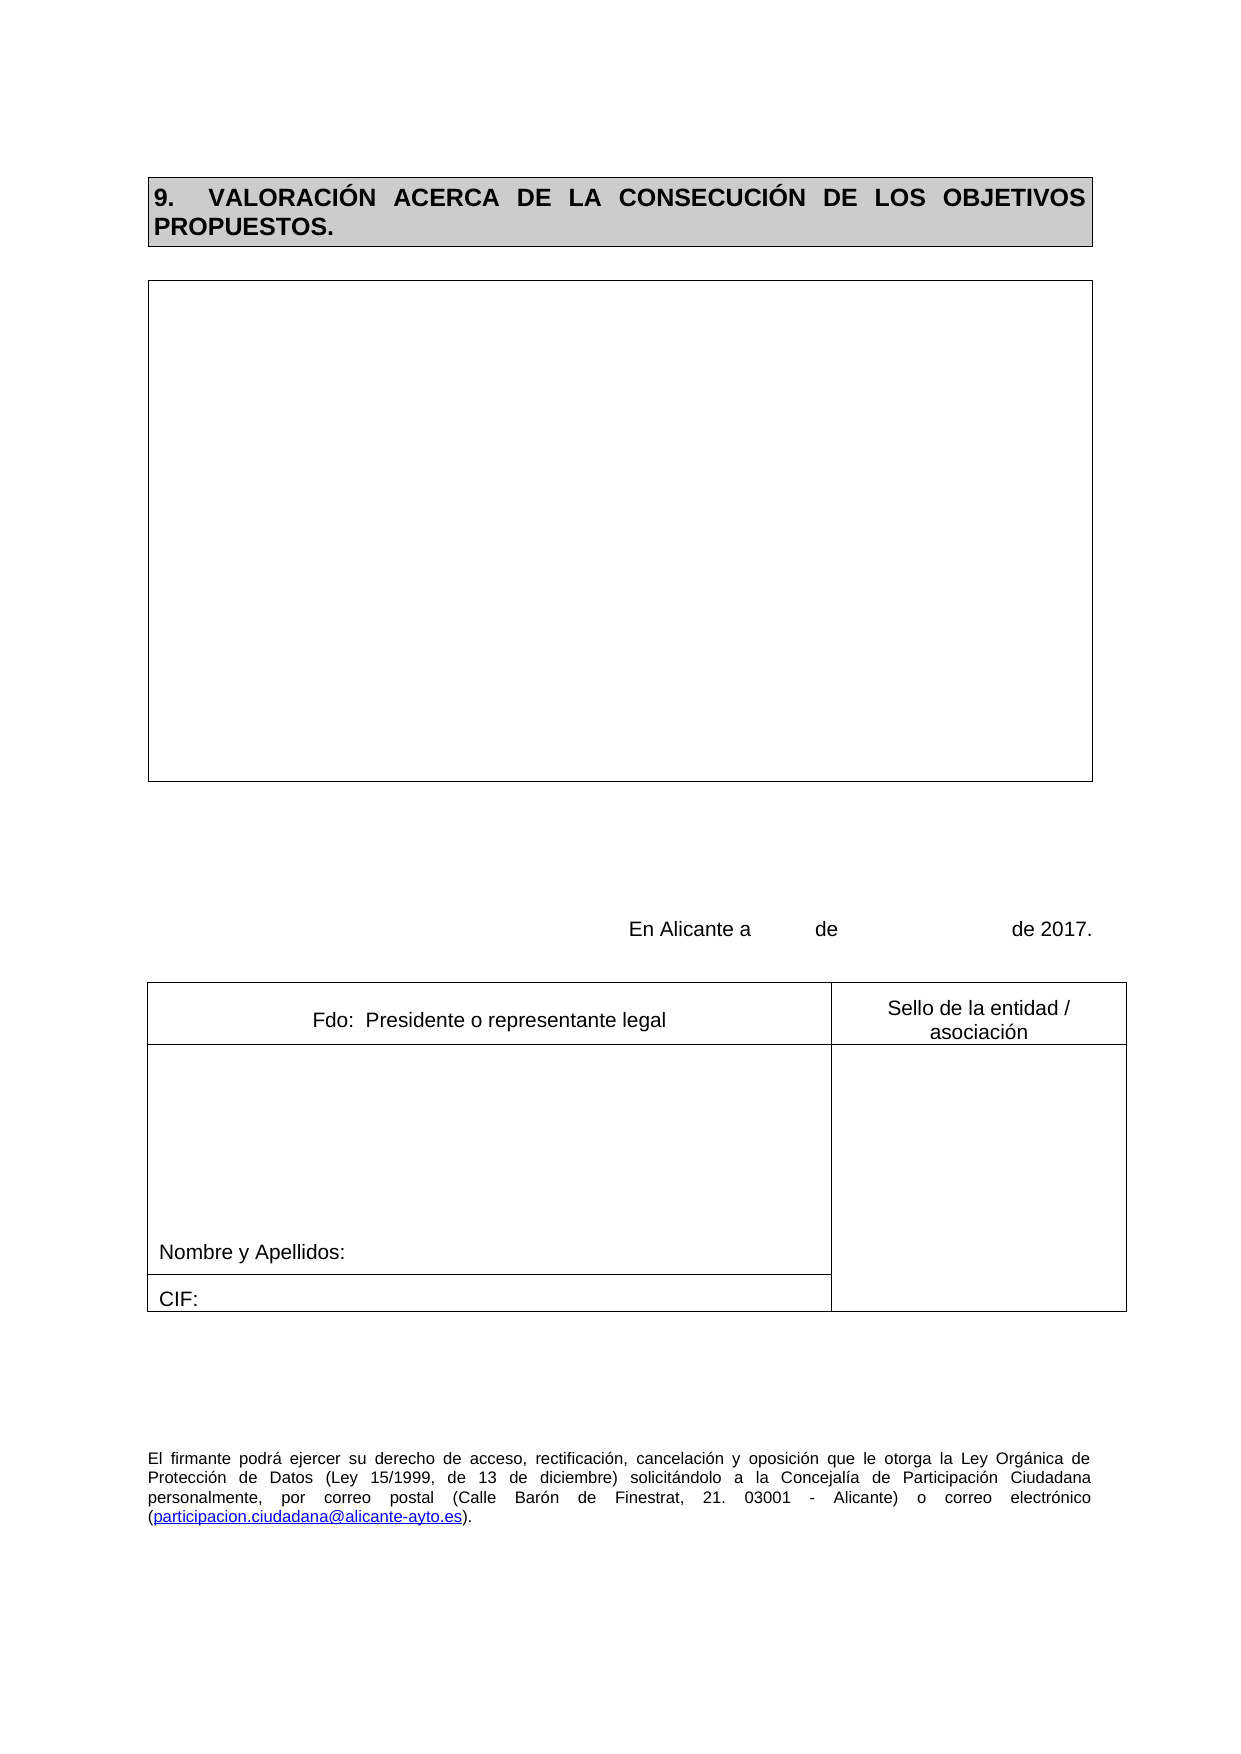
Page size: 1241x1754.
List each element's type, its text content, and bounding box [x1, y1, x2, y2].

table_header Sello de la entidad / asociación [832, 983, 1126, 1044]
table_header Nombre y Apellidos: [148, 1045, 831, 1273]
table_header 9. VALORACIÓN ACERCA DE LA CONSECUCIÓN DE LOS OBJETIVOS PROPUESTOS. [149, 178, 1092, 246]
text En Alicante a de de 2017. [185, 917, 1092, 941]
table_header [149, 281, 1092, 781]
table_cell [832, 1045, 1126, 1311]
table_header Fdo: Presidente o representante legal [148, 983, 831, 1044]
table_cell CIF: [148, 1275, 831, 1311]
text El firmante podrá ejercer su derecho de acceso, rectificación, cancelación y oposición que le otorga la Ley Orgánica de Protección de Datos (Ley 15/1999, de 13 de diciembre) solicitándolo a la Concejalía de Participación Ciudadana personalmente, por correo postal (Calle Barón de Finestrat, 21. 03001 - Alicante) o correo electrónico (participacion.ciudadana@alicante-ayto.es). [148, 1449, 1092, 1526]
